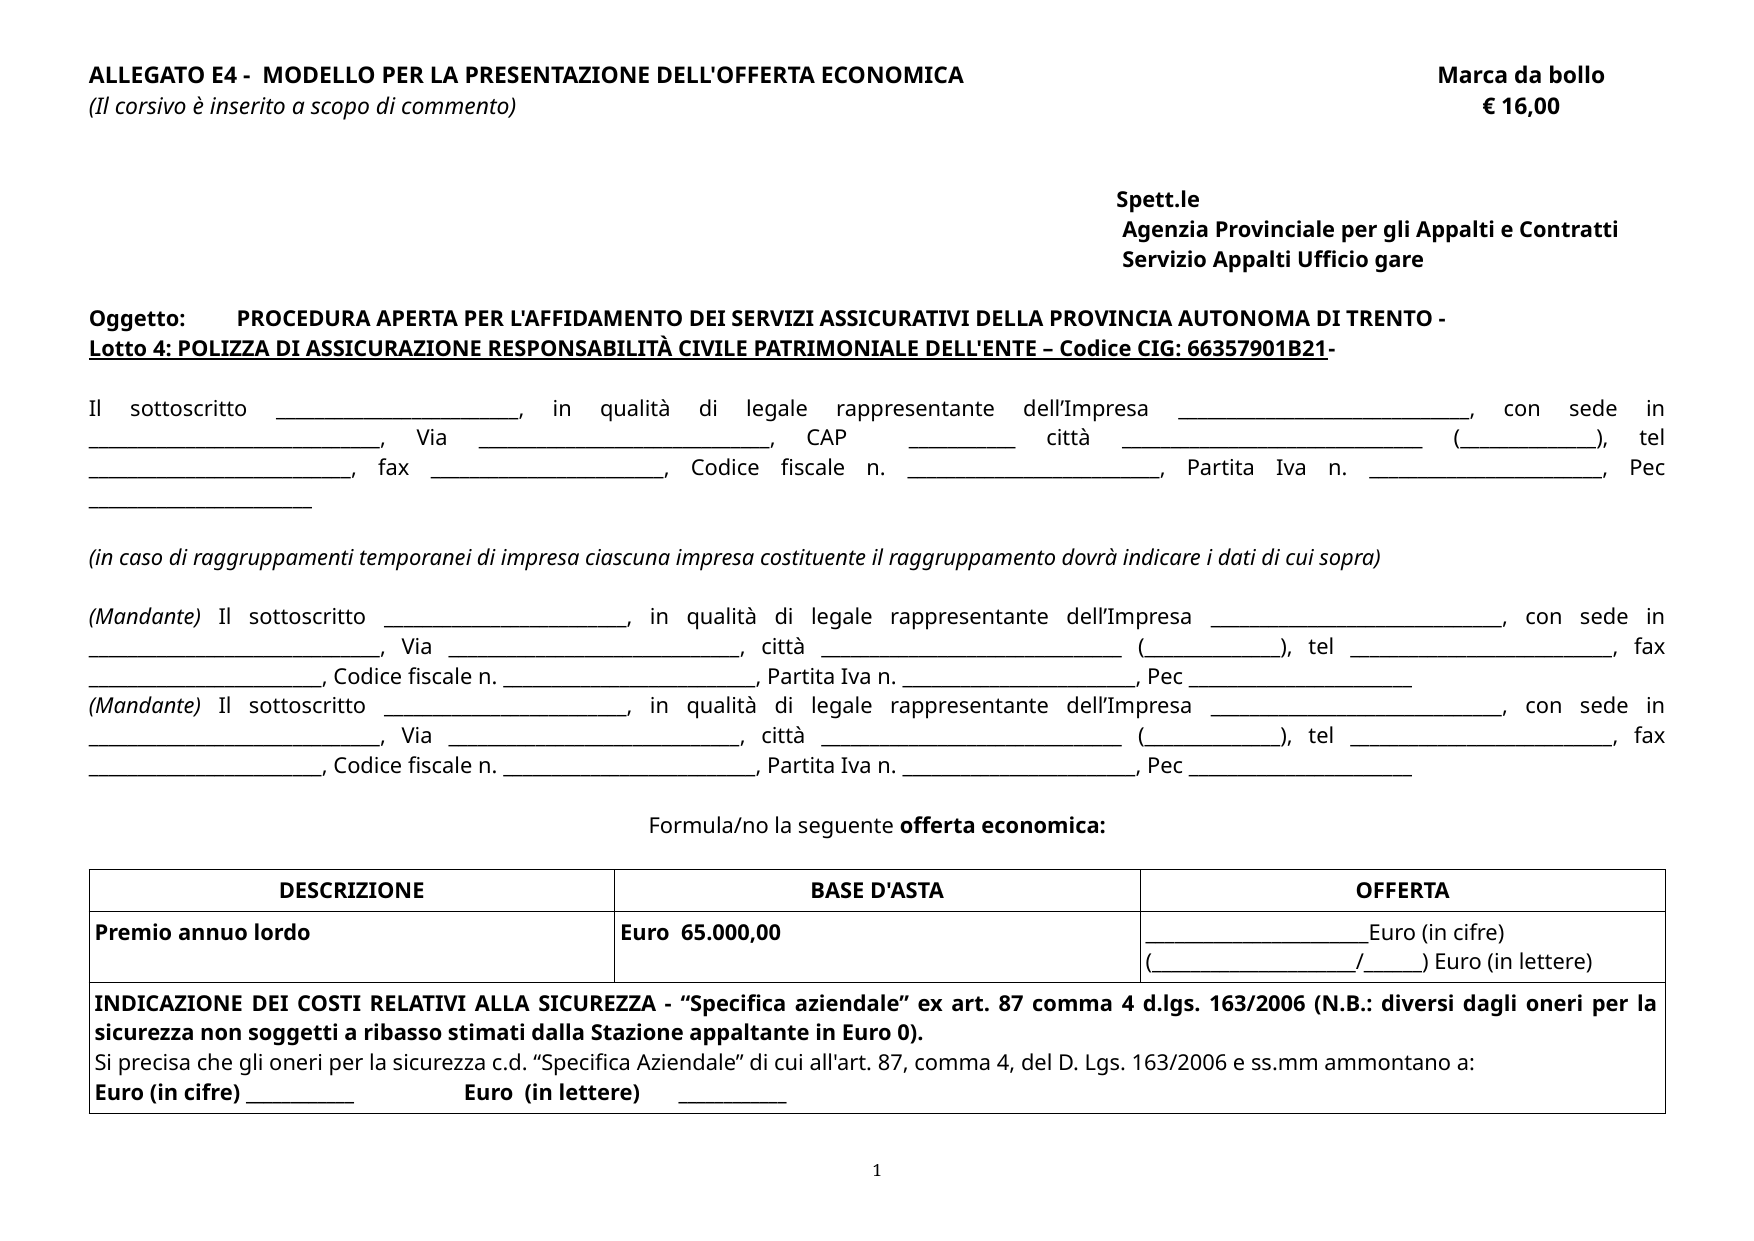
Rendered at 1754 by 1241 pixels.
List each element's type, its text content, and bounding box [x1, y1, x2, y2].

table_header BASE D'ASTA [615, 870, 1140, 911]
text Oggetto: PROCEDURA APERTA PER L'AFFIDAMENTO DEI SERVIZI ASSICURATIVI DELLA PROVINCIA AUTONOMA DI TRENTO - [89, 303, 1665, 333]
table_cell INDICAZIONE DEI COSTI RELATIVI ALLA SICUREZZA - “Specifica aziendale” ex art. 87 comma 4 d.lgs. 163/2006 (N.B.: diversi dagli oneri per la sicurezza non soggetti a ribasso stimati dalla Stazione appaltante in Euro 0). Si precisa che gli oneri per la sicurezza c.d. “Specifica Aziendale” di cui all'art. 87, comma 4, del D. Lgs. 163/2006 e ss.mm ammontano a: Euro (in cifre) ____________ Euro (in lettere) ____________ [90, 983, 1665, 1112]
text (Mandante) Il sottoscritto _________________________, in qualità di legale rappresentante dell’Impresa ______________________________, con sede in ______________________________, Via ______________________________, città _______________________________ (______________), tel ___________________________, fax ________________________, Codice fiscale n. __________________________, Partita Iva n. ________________________, Pec _______________________ [89, 601, 1665, 691]
text Il sottoscritto _________________________, in qualità di legale rappresentante dell’Impresa ______________________________, con sede in ______________________________, Via ______________________________, CAP ___________ città _______________________________ (______________), tel ___________________________, fax ________________________, Codice fiscale n. __________________________, Partita Iva n. ________________________, Pec _______________________ [89, 393, 1665, 512]
table_cell Premio annuo lordo [90, 912, 614, 982]
table_header DESCRIZIONE [90, 870, 614, 911]
subtitle Spett.le [1116, 184, 1665, 214]
table_header OFFERTA [1141, 870, 1665, 911]
table_cell Euro 65.000,00 [615, 912, 1140, 982]
text Formula/no la seguente offerta economica: [89, 810, 1665, 839]
text Agenzia Provinciale per gli Appalti e Contratti [1122, 214, 1665, 244]
text (Mandante) Il sottoscritto _________________________, in qualità di legale rappresentante dell’Impresa ______________________________, con sede in ______________________________, Via ______________________________, città _______________________________ (______________), tel ___________________________, fax ________________________, Codice fiscale n. __________________________, Partita Iva n. ________________________, Pec _______________________ [89, 691, 1665, 780]
text Servizio Appalti Ufficio gare [1122, 244, 1665, 273]
text Lotto 4: POLIZZA DI ASSICURAZIONE RESPONSABILITÀ CIVILE PATRIMONIALE DELL'ENTE – Codice CIG: 66357901B21- [89, 333, 1665, 363]
table_cell _______________________Euro (in cifre) (_____________________/______) Euro (in lettere) [1141, 912, 1665, 982]
text (in caso di raggruppamenti temporanei di impresa ciascuna impresa costituente il raggruppamento dovrà indicare i dati di cui sopra) [89, 542, 1665, 571]
